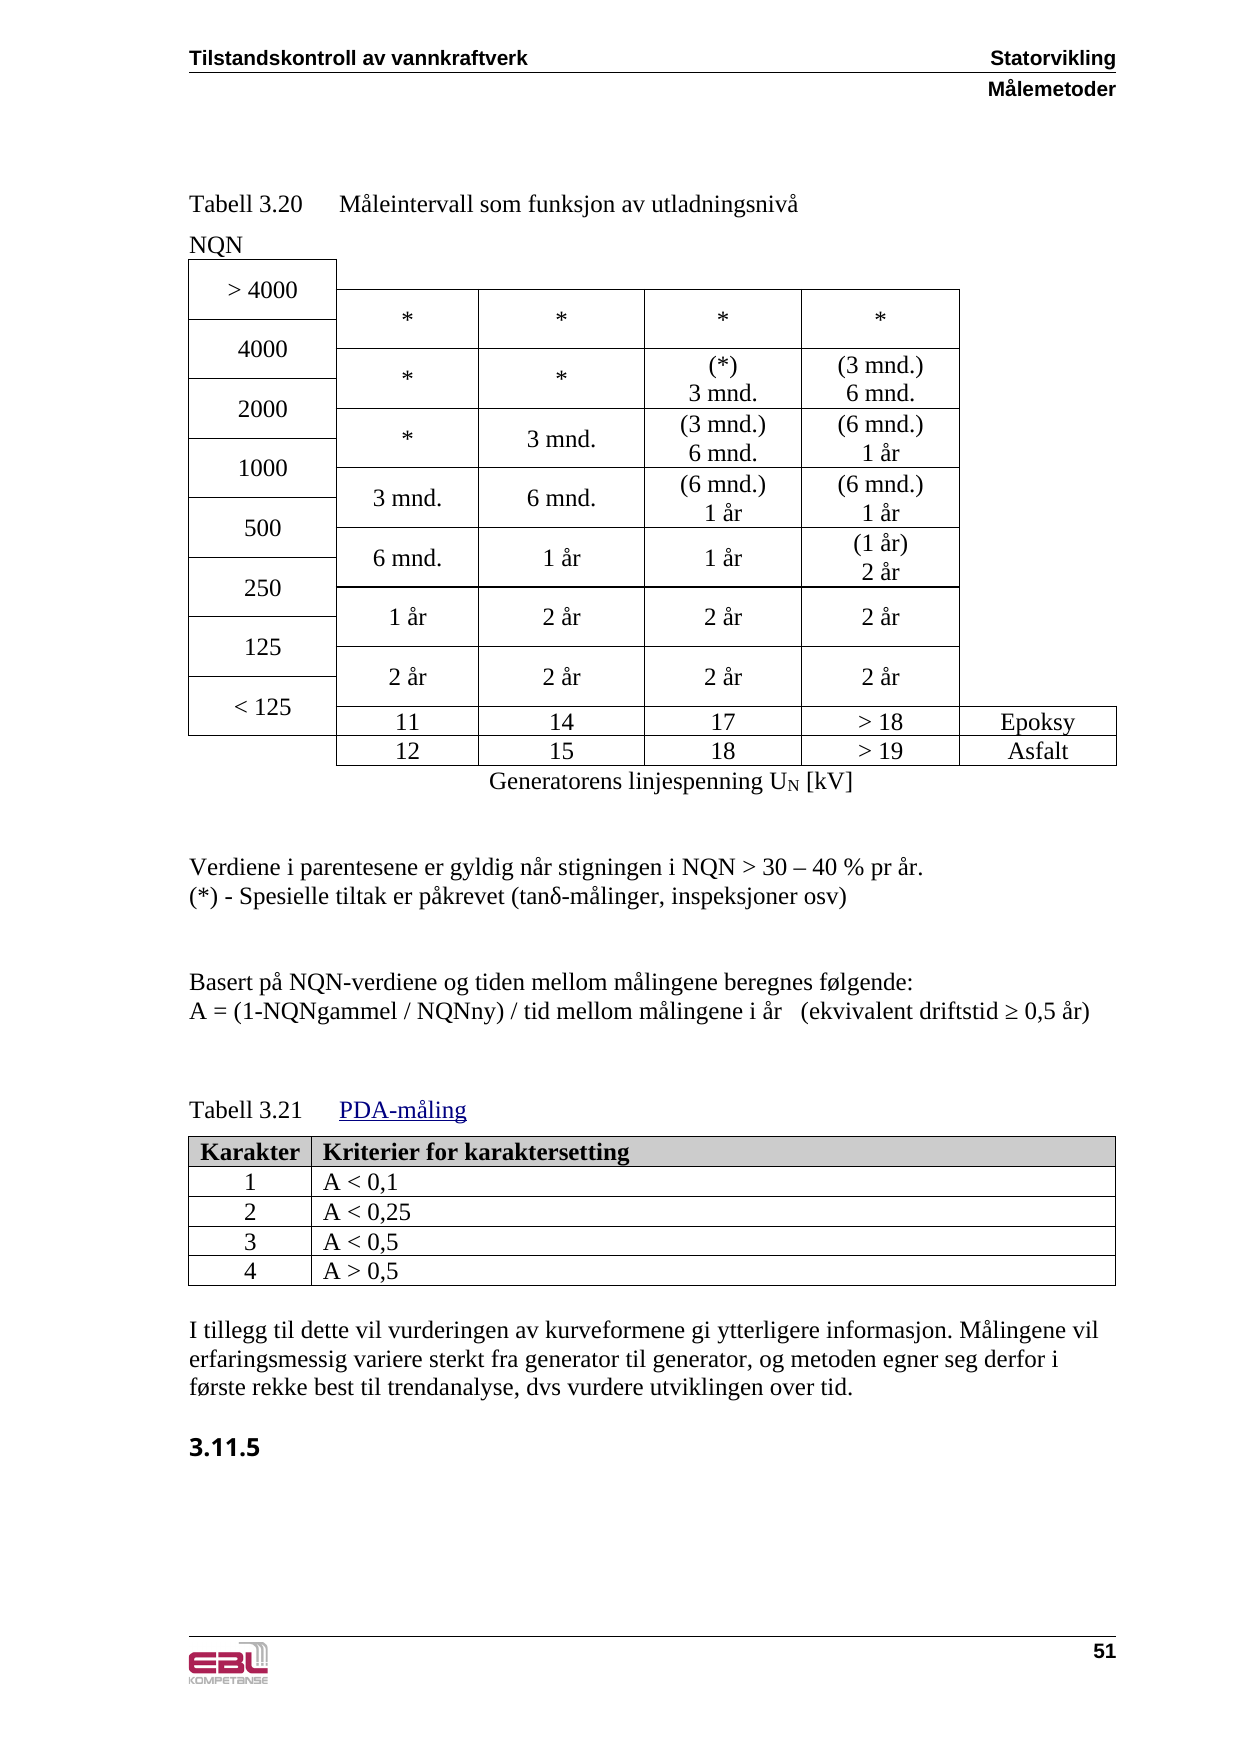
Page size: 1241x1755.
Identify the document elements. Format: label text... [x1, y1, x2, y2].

table_cell < 125 [189, 677, 336, 735]
table_cell 1 år [479, 528, 644, 586]
table_cell (6 mnd.) 1 år [802, 468, 959, 527]
table_cell 15 [479, 736, 644, 765]
table_cell 17 [645, 707, 801, 735]
table_cell 2000 [189, 379, 336, 437]
table_cell 3 mnd. [337, 468, 478, 527]
table_cell 500 [189, 498, 336, 557]
table_cell [960, 497, 1116, 527]
table_cell [960, 557, 1116, 586]
table_cell 2 [189, 1197, 311, 1226]
table_cell 1 år [645, 528, 801, 586]
table_cell * [337, 349, 478, 408]
table_cell 14 [479, 707, 644, 735]
table_cell 2 år [337, 647, 478, 706]
table_cell 1 år [337, 588, 478, 646]
table_cell [960, 586, 1116, 616]
table_cell Epoksy [960, 707, 1116, 735]
table_cell 4000 [189, 320, 336, 378]
table_cell (*) 3 mnd. [645, 349, 801, 408]
table_cell (3 mnd.) 6 mnd. [802, 349, 959, 408]
table_cell 250 [189, 558, 336, 616]
table_cell A < 0,1 [312, 1167, 1115, 1196]
table_cell 2 år [802, 647, 959, 706]
table_cell 2 år [802, 588, 959, 646]
table_cell [960, 348, 1116, 408]
table_cell A < 0,5 [312, 1227, 1115, 1255]
table_cell [960, 646, 1116, 676]
table_cell [960, 438, 1116, 467]
table_header [479, 259, 644, 289]
table_cell (1 år) 2 år [802, 528, 959, 586]
table_cell * [645, 290, 801, 348]
table_cell [960, 467, 1116, 497]
text NQN [189, 230, 1116, 259]
table_header Karakter [189, 1137, 311, 1166]
table_cell 4 [189, 1256, 311, 1285]
table_cell 2 år [479, 588, 644, 646]
table_cell Asfalt [960, 736, 1116, 765]
table_cell 6 mnd. [479, 468, 644, 527]
table_cell 18 [645, 736, 801, 765]
table_cell [960, 527, 1116, 557]
table_header > 4000 [189, 260, 336, 318]
table_cell * [337, 290, 478, 348]
text Tabell 3.20 Måleintervall som funksjon av utladningsnivå [189, 189, 1116, 218]
table_cell 11 [337, 707, 478, 735]
table_header Kriterier for karaktersetting [312, 1137, 1115, 1166]
table_cell (6 mnd.) 1 år [645, 468, 801, 527]
table_header [959, 259, 1116, 289]
table_cell 1 [189, 1167, 311, 1196]
table_header [802, 259, 959, 289]
table_cell 2 år [479, 647, 644, 706]
text I tillegg til dette vil vurderingen av kurveformene gi ytterligere informasjon. Målingene vil erfaringsmessig variere sterkt fra generator til generator, og metoden egner seg derfor i første rekke best til trendanalyse, dvs vurdere utviklingen over tid. [189, 1315, 1116, 1401]
table_cell [960, 616, 1116, 646]
table_cell 1000 [189, 439, 336, 497]
table_cell A < 0,25 [312, 1197, 1115, 1226]
table_cell * [479, 290, 644, 348]
table_header [644, 259, 802, 289]
table_cell 2 år [645, 588, 801, 646]
table_cell 12 [337, 736, 478, 765]
table_cell [960, 289, 1116, 318]
table_cell 125 [189, 617, 336, 676]
table_cell * [479, 349, 644, 408]
text Verdiene i parentesene er gyldig når stigningen i NQN > 30 – 40 % pr år. [189, 852, 1116, 881]
table_cell [960, 408, 1116, 437]
table_cell A > 0,5 [312, 1256, 1115, 1285]
text Tabell 3.21 PDA-måling [189, 1095, 1116, 1124]
text Basert på NQN-verdiene og tiden mellom målingene beregnes følgende: A = (1-NQNgammel / NQNny) / tid mellom målingene i år (ekvivalent driftstid ≥ 0,5 år) [189, 967, 1116, 1025]
text (*) - Spesielle tiltak er påkrevet (tanδ-målinger, inspeksjoner osv) [189, 881, 1116, 910]
table_cell (6 mnd.) 1 år [802, 409, 959, 467]
table_cell > 19 [802, 736, 959, 765]
table_cell * [337, 409, 478, 467]
table_cell 3 mnd. [479, 409, 644, 467]
table_cell > 18 [802, 707, 959, 735]
table_cell [189, 736, 336, 765]
table_cell (3 mnd.) 6 mnd. [645, 409, 801, 467]
table_cell 3 [189, 1227, 311, 1255]
table_header [337, 259, 478, 289]
table_cell [960, 319, 1116, 348]
text Generatorens linjespenning UN [kV] [189, 766, 1116, 795]
table_cell 6 mnd. [337, 528, 478, 586]
table_cell 2 år [645, 647, 801, 706]
table_cell [960, 676, 1116, 706]
table_cell * [802, 290, 959, 348]
